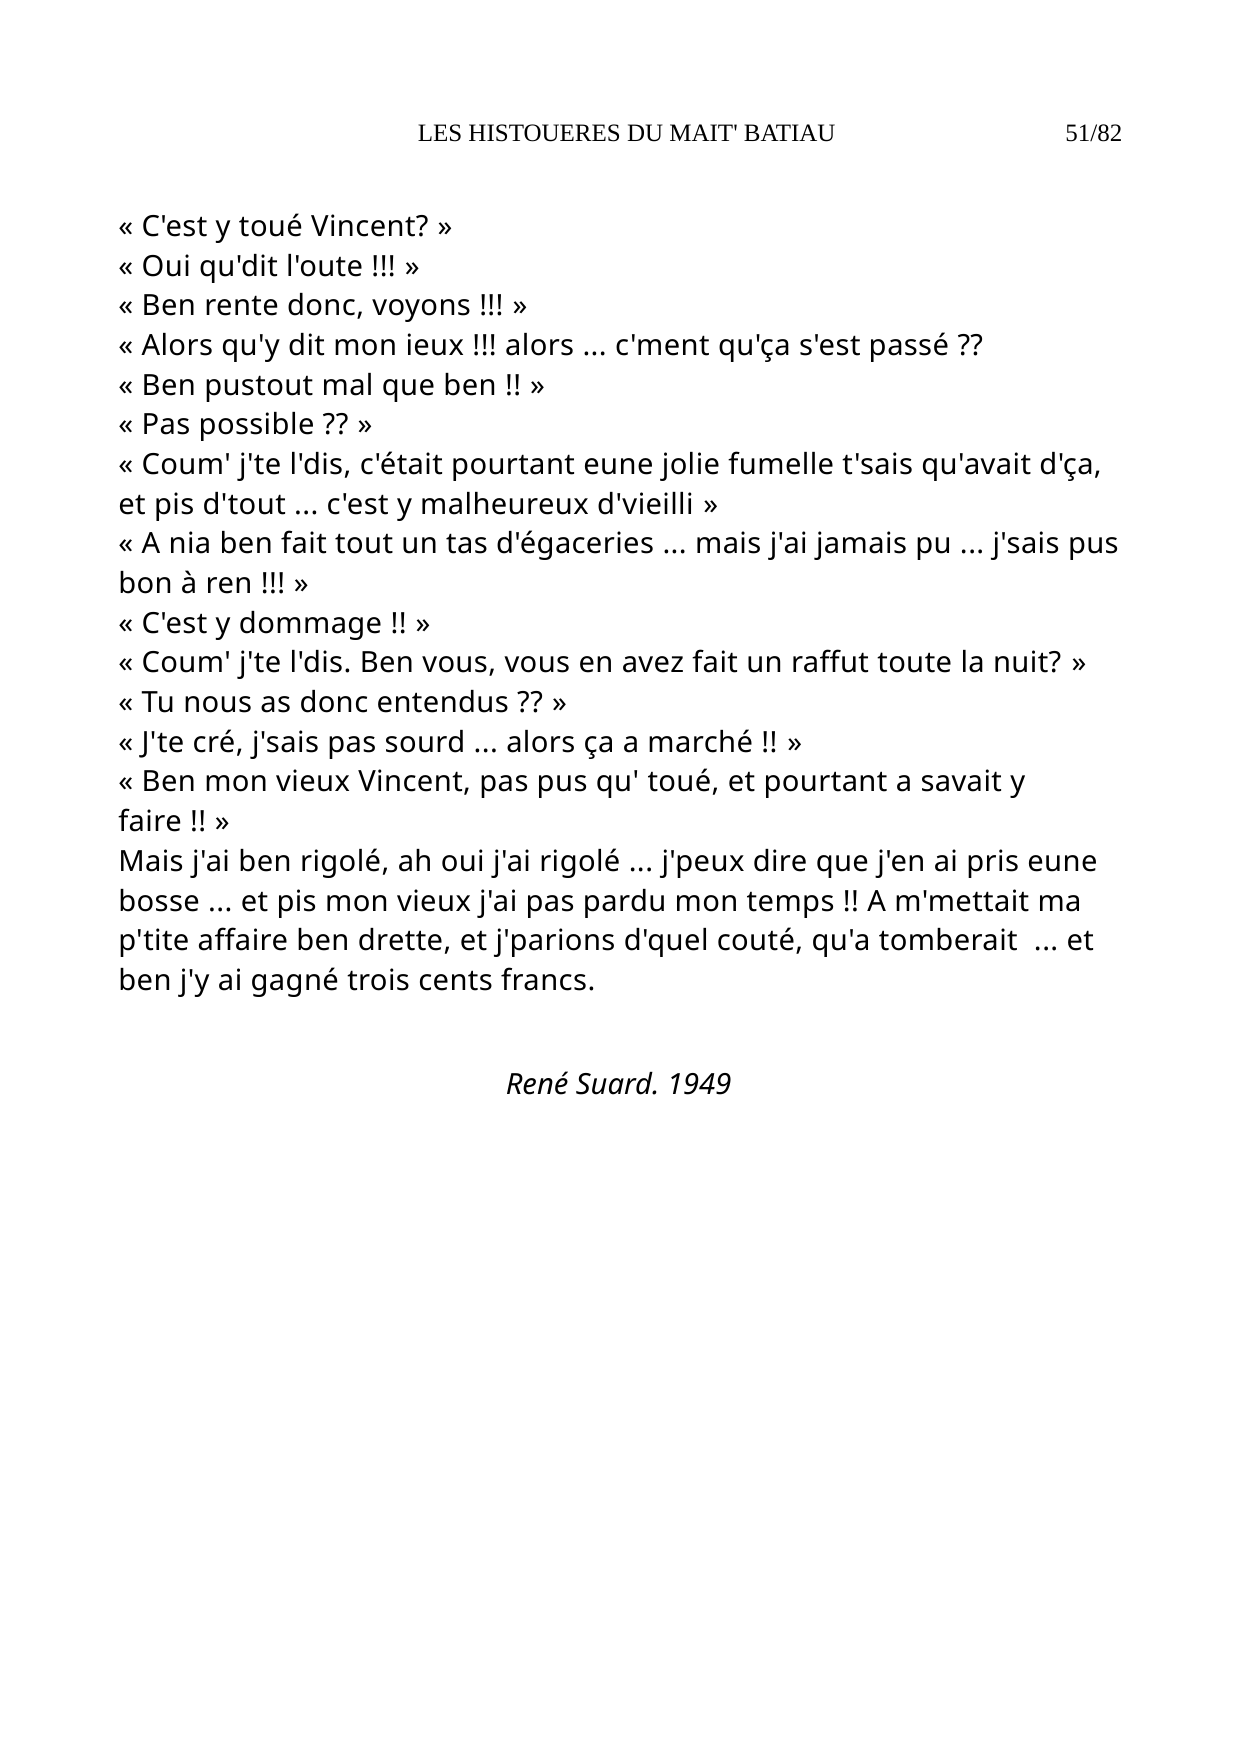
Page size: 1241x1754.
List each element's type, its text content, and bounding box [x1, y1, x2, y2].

text « Tu nous as donc entendus ?? » [118, 681, 1122, 721]
text « Alors qu'y dit mon ieux !!! alors ... c'ment qu'ça s'est passé ?? [118, 324, 1122, 364]
text « Coum' j'te l'dis, c'était pourtant eune jolie fumelle t'sais qu'avait d'ça, et pis d'tout ... c'est y malheureux d'vieilli » [118, 443, 1122, 523]
text « Coum' j'te l'dis. Ben vous, vous en avez fait un raffut toute la nuit? » [118, 642, 1122, 681]
subtitle René Suard. 1949 [118, 1063, 1122, 1103]
text « Oui qu'dit l'oute !!! » [118, 245, 1122, 284]
text Mais j'ai ben rigolé, ah oui j'ai rigolé ... j'peux dire que j'en ai pris eune bosse ... et pis mon vieux j'ai pas pardu mon temps !! A m'mettait ma p'tite affaire ben drette, et j'parions d'quel couté, qu'a tomberait ... et ben j'y ai gagné trois cents francs. [118, 840, 1122, 999]
text « C'est y toué Vincent? » [118, 205, 1122, 245]
text « Ben mon vieux Vincent, pas pus qu' toué, et pourtant a savait y faire !! » [118, 761, 1122, 840]
text « A nia ben fait tout un tas d'égaceries ... mais j'ai jamais pu ... j'sais pus bon à ren !!! » [118, 523, 1122, 602]
text « Ben pustout mal que ben !! » [118, 364, 1122, 403]
text « C'est y dommage !! » [118, 602, 1122, 642]
text « J'te cré, j'sais pas sourd ... alors ça a marché !! » [118, 721, 1122, 761]
text « Pas possible ?? » [118, 403, 1122, 443]
text « Ben rente donc, voyons !!! » [118, 284, 1122, 324]
